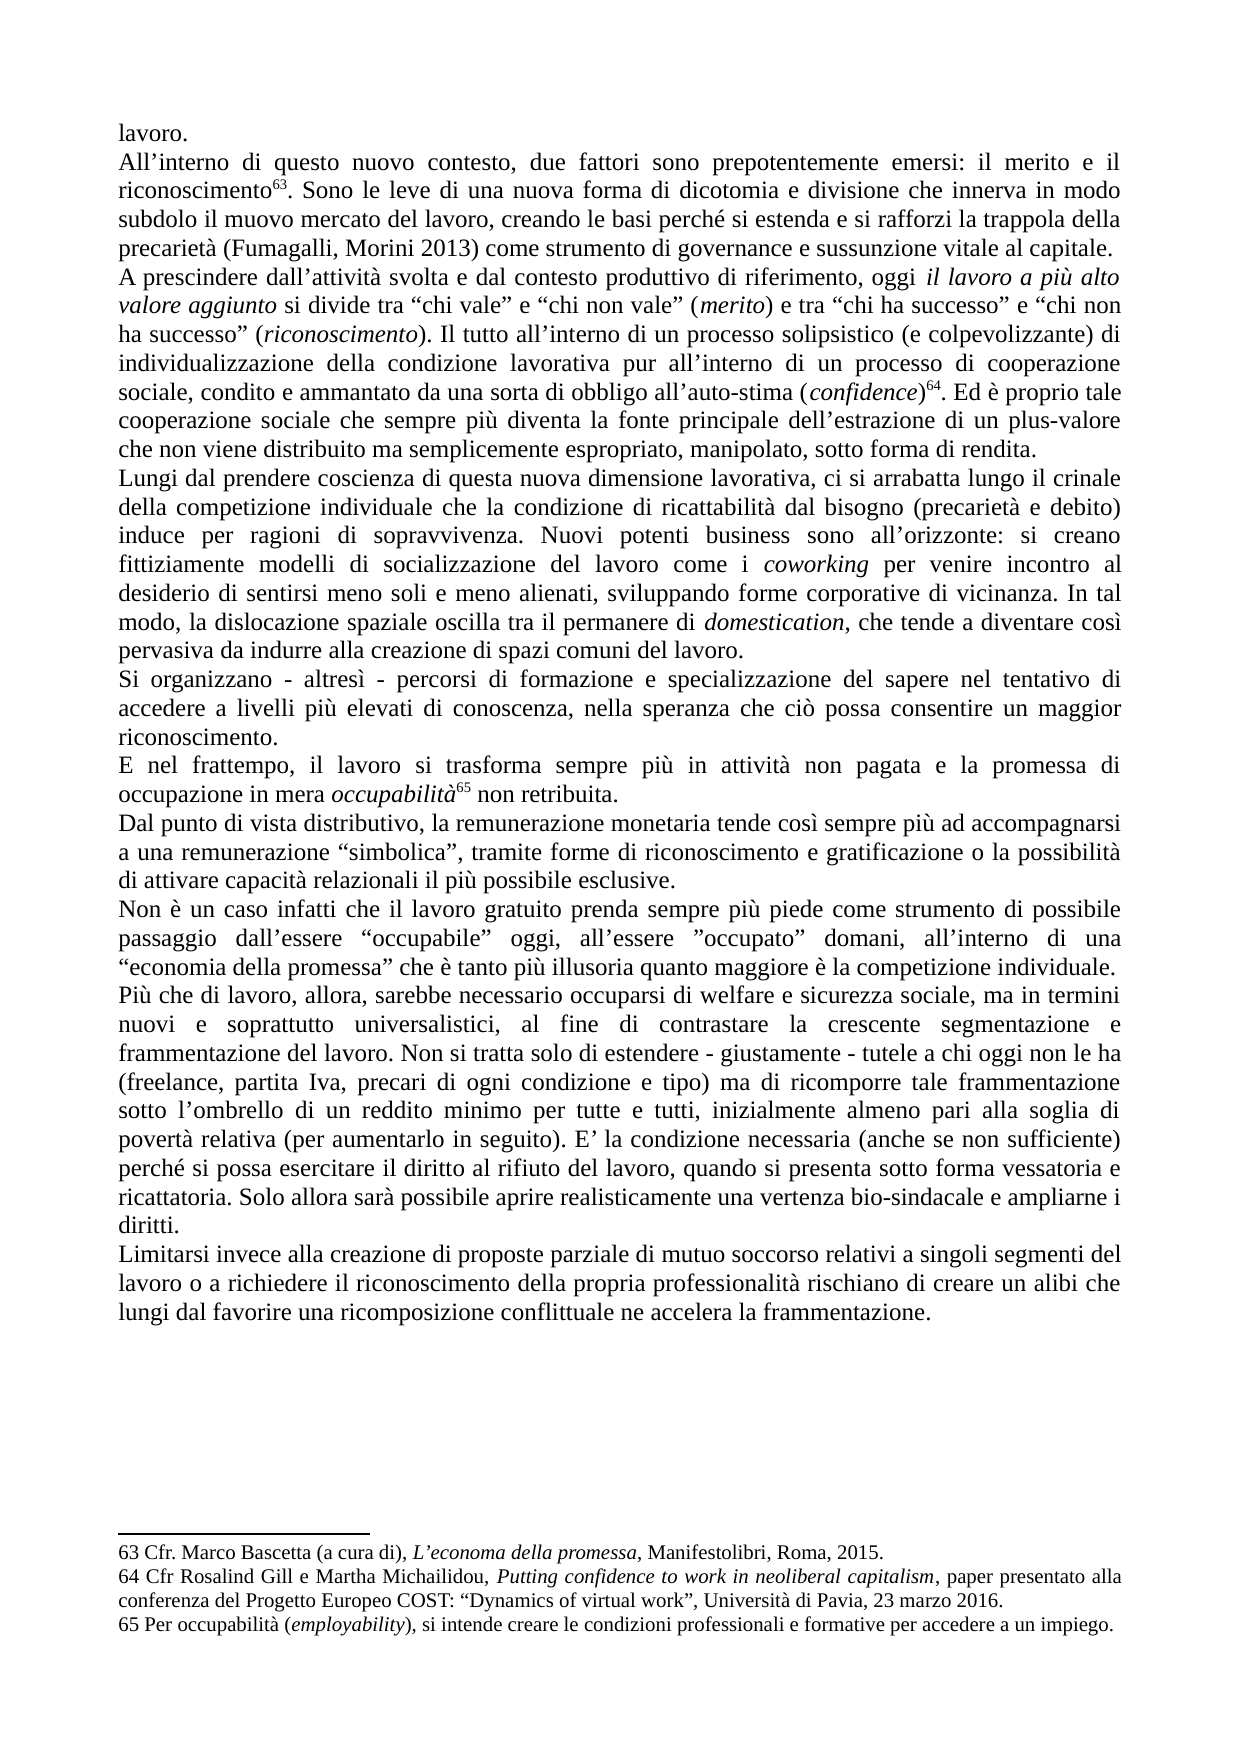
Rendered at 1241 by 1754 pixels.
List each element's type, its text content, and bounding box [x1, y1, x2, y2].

text Limitarsi invece alla creazione di proposte parziale di mutuo soccorso relativi a singoli segmenti del lavoro o a richiedere il riconoscimento della propria professionalità rischiano di creare un alibi che lungi dal favorire una ricomposizione conflittuale ne accelera la frammentazione. [118, 1239, 1122, 1326]
text Cfr. Marco Bascetta (a cura di), L’economa della promessa, Manifestolibri, Roma, 2015. [118, 1539, 1122, 1564]
text Cfr Rosalind Gill e Martha Michailidou, Putting confidence to work in neoliberal capitalism, paper presentato alla conferenza del Progetto Europeo COST: “Dynamics of virtual work”, Università di Pavia, 23 marzo 2016. [118, 1564, 1122, 1612]
text Per occupabilità (employability), si intende creare le condizioni professionali e formative per accedere a un impiego. [118, 1612, 1122, 1636]
text All’interno di questo nuovo contesto, due fattori sono prepotentemente emersi: il merito e il riconoscimento. Sono le leve di una nuova forma di dicotomia e divisione che innerva in modo subdolo il muovo mercato del lavoro, creando le basi perché si estenda e si rafforzi la trappola della precarietà (Fumagalli, Morini 2013) come strumento di governance e sussunzione vitale al capitale. [118, 147, 1122, 262]
text Lungi dal prendere coscienza di questa nuova dimensione lavorativa, ci si arrabatta lungo il crinale della competizione individuale che la condizione di ricattabilità dal bisogno (precarietà e debito) induce per ragioni di sopravvivenza. Nuovi potenti business sono all’orizzonte: si creano fittiziamente modelli di socializzazione del lavoro come i coworking per venire incontro al desiderio di sentirsi meno soli e meno alienati, sviluppando forme corporative di vicinanza. In tal modo, la dislocazione spaziale oscilla tra il permanere di domestication, che tende a diventare così pervasiva da indurre alla creazione di spazi comuni del lavoro. [118, 463, 1122, 664]
text A prescindere dall’attività svolta e dal contesto produttivo di riferimento, oggi il lavoro a più alto valore aggiunto si divide tra “chi vale” e “chi non vale” (merito) e tra “chi ha successo” e “chi non ha successo” (riconoscimento). Il tutto all’interno di un processo solipsistico (e colpevolizzante) di individualizzazione della condizione lavorativa pur all’interno di un processo di cooperazione sociale, condito e ammantato da una sorta di obbligo all’auto-stima (confidence). Ed è proprio tale cooperazione sociale che sempre più diventa la fonte principale dell’estrazione di un plus-valore che non viene distribuito ma semplicemente espropriato, manipolato, sotto forma di rendita. [118, 262, 1122, 463]
text E nel frattempo, il lavoro si trasforma sempre più in attività non pagata e la promessa di occupazione in mera occupabilità non retribuita. [118, 751, 1122, 808]
text Dal punto di vista distributivo, la remunerazione monetaria tende così sempre più ad accompagnarsi a una remunerazione “simbolica”, tramite forme di riconoscimento e gratificazione o la possibilità di attivare capacità relazionali il più possibile esclusive. [118, 808, 1122, 894]
text Si organizzano - altresì - percorsi di formazione e specializzazione del sapere nel tentativo di accedere a livelli più elevati di conoscenza, nella speranza che ciò possa consentire un maggior riconoscimento. [118, 664, 1122, 751]
text lavoro. [118, 118, 1122, 147]
text Non è un caso infatti che il lavoro gratuito prenda sempre più piede come strumento di possibile passaggio dall’essere “occupabile” oggi, all’essere ”occupato” domani, all’interno di una “economia della promessa” che è tanto più illusoria quanto maggiore è la competizione individuale. [118, 894, 1122, 981]
text Più che di lavoro, allora, sarebbe necessario occuparsi di welfare e sicurezza sociale, ma in termini nuovi e soprattutto universalistici, al fine di contrastare la crescente segmentazione e frammentazione del lavoro. Non si tratta solo di estendere - giustamente - tutele a chi oggi non le ha (freelance, partita Iva, precari di ogni condizione e tipo) ma di ricomporre tale frammentazione sotto l’ombrello di un reddito minimo per tutte e tutti, inizialmente almeno pari alla soglia di povertà relativa (per aumentarlo in seguito). E’ la condizione necessaria (anche se non sufficiente) perché si possa esercitare il diritto al rifiuto del lavoro, quando si presenta sotto forma vessatoria e ricattatoria. Solo allora sarà possibile aprire realisticamente una vertenza bio-sindacale e ampliarne i diritti. [118, 981, 1122, 1239]
